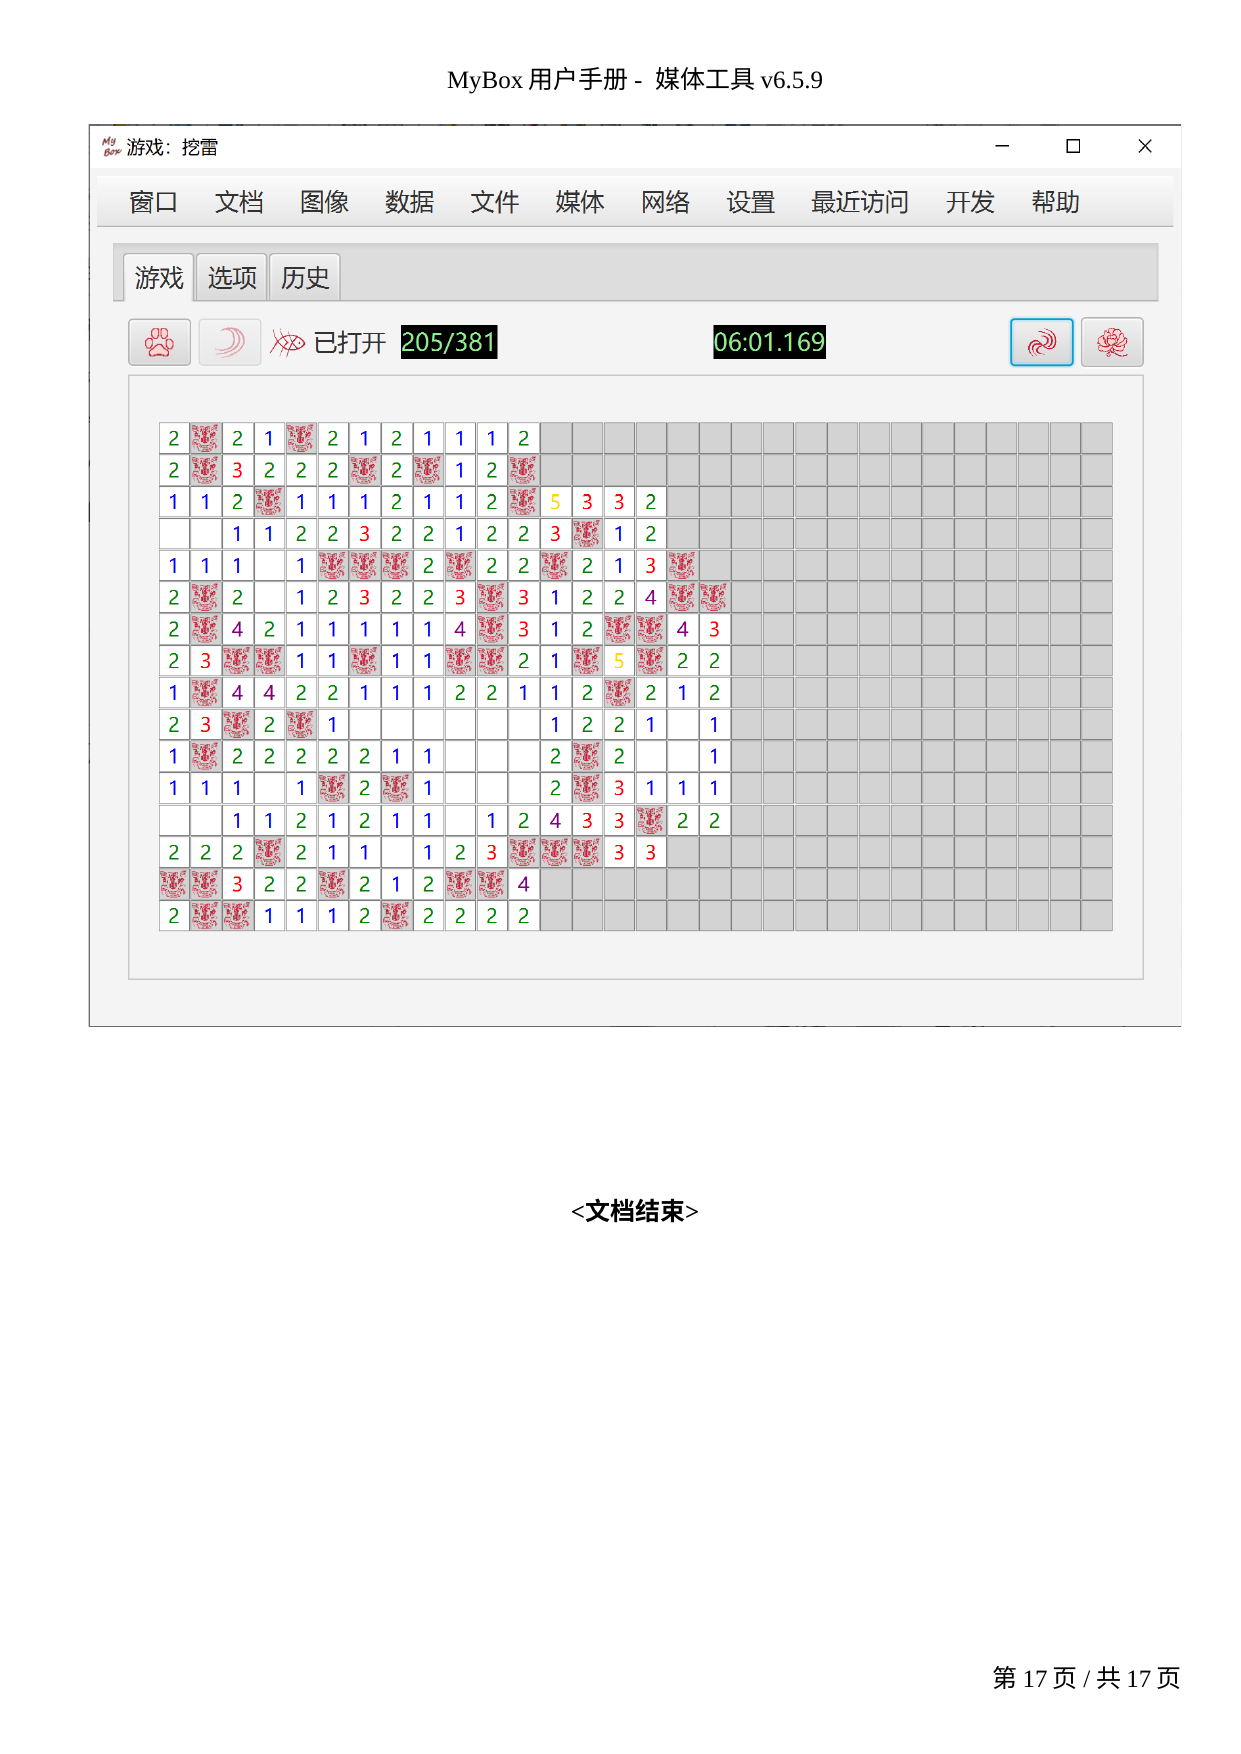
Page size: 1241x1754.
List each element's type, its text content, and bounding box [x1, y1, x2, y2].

picture [88, 124, 1182, 1027]
text <文档结束> [88, 1192, 1181, 1228]
